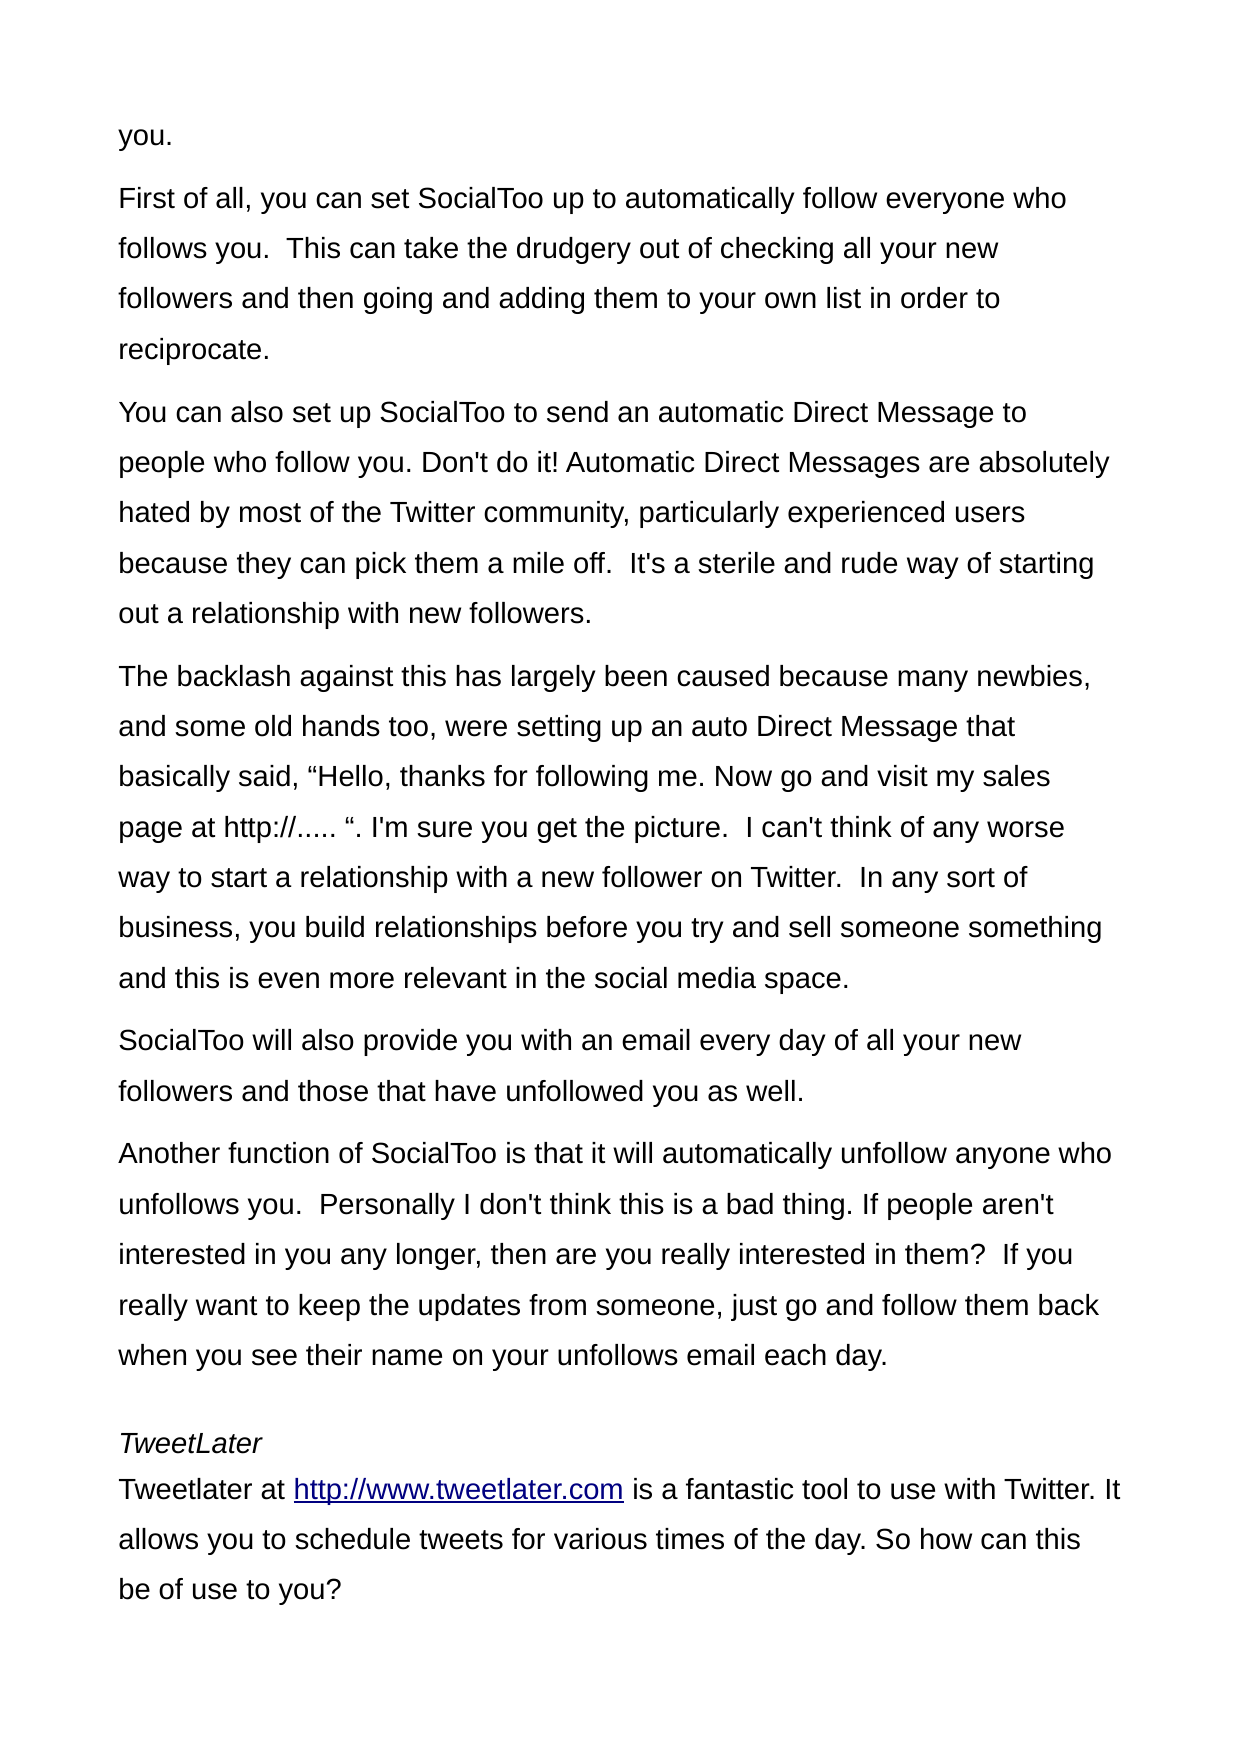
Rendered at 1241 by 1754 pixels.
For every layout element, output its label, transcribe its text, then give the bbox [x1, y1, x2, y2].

text Tweetlater at http://www.tweetlater.com is a fantastic tool to use with Twitter. It allows you to schedule tweets for various times of the day. So how can this be of use to you? [118, 1472, 1122, 1606]
subtitle TweetLater [118, 1426, 1122, 1459]
text First of all, you can set SocialToo up to automatically follow everyone who follows you. This can take the drudgery out of checking all your new followers and then going and adding them to your own list in order to reciprocate. [118, 181, 1122, 365]
text The backlash against this has largely been caused because many newbies, and some old hands too, were setting up an auto Direct Message that basically said, “Hello, thanks for following me. Now go and visit my sales page at http://..... “. I'm sure you get the picture. I can't think of any worse way to start a relationship with a new follower on Twitter. In any sort of business, you build relationships before you try and sell someone something and this is even more relevant in the social media space. [118, 659, 1122, 994]
text You can also set up SocialToo to send an automatic Direct Message to people who follow you. Don't do it! Automatic Direct Messages are absolutely hated by most of the Twitter community, particularly experienced users because they can pick them a mile off. It's a sterile and rude way of starting out a relationship with new followers. [118, 395, 1122, 629]
text SocialToo will also provide you with an email every day of all your new followers and those that have unfollowed you as well. [118, 1023, 1122, 1107]
text Another function of SocialToo is that it will automatically unfollow anyone who unfollows you. Personally I don't think this is a bad thing. If people aren't interested in you any longer, then are you really interested in them? If you really want to keep the updates from someone, just go and follow them back when you see their name on your unfollows email each day. [118, 1137, 1122, 1371]
text you. [118, 118, 1122, 152]
